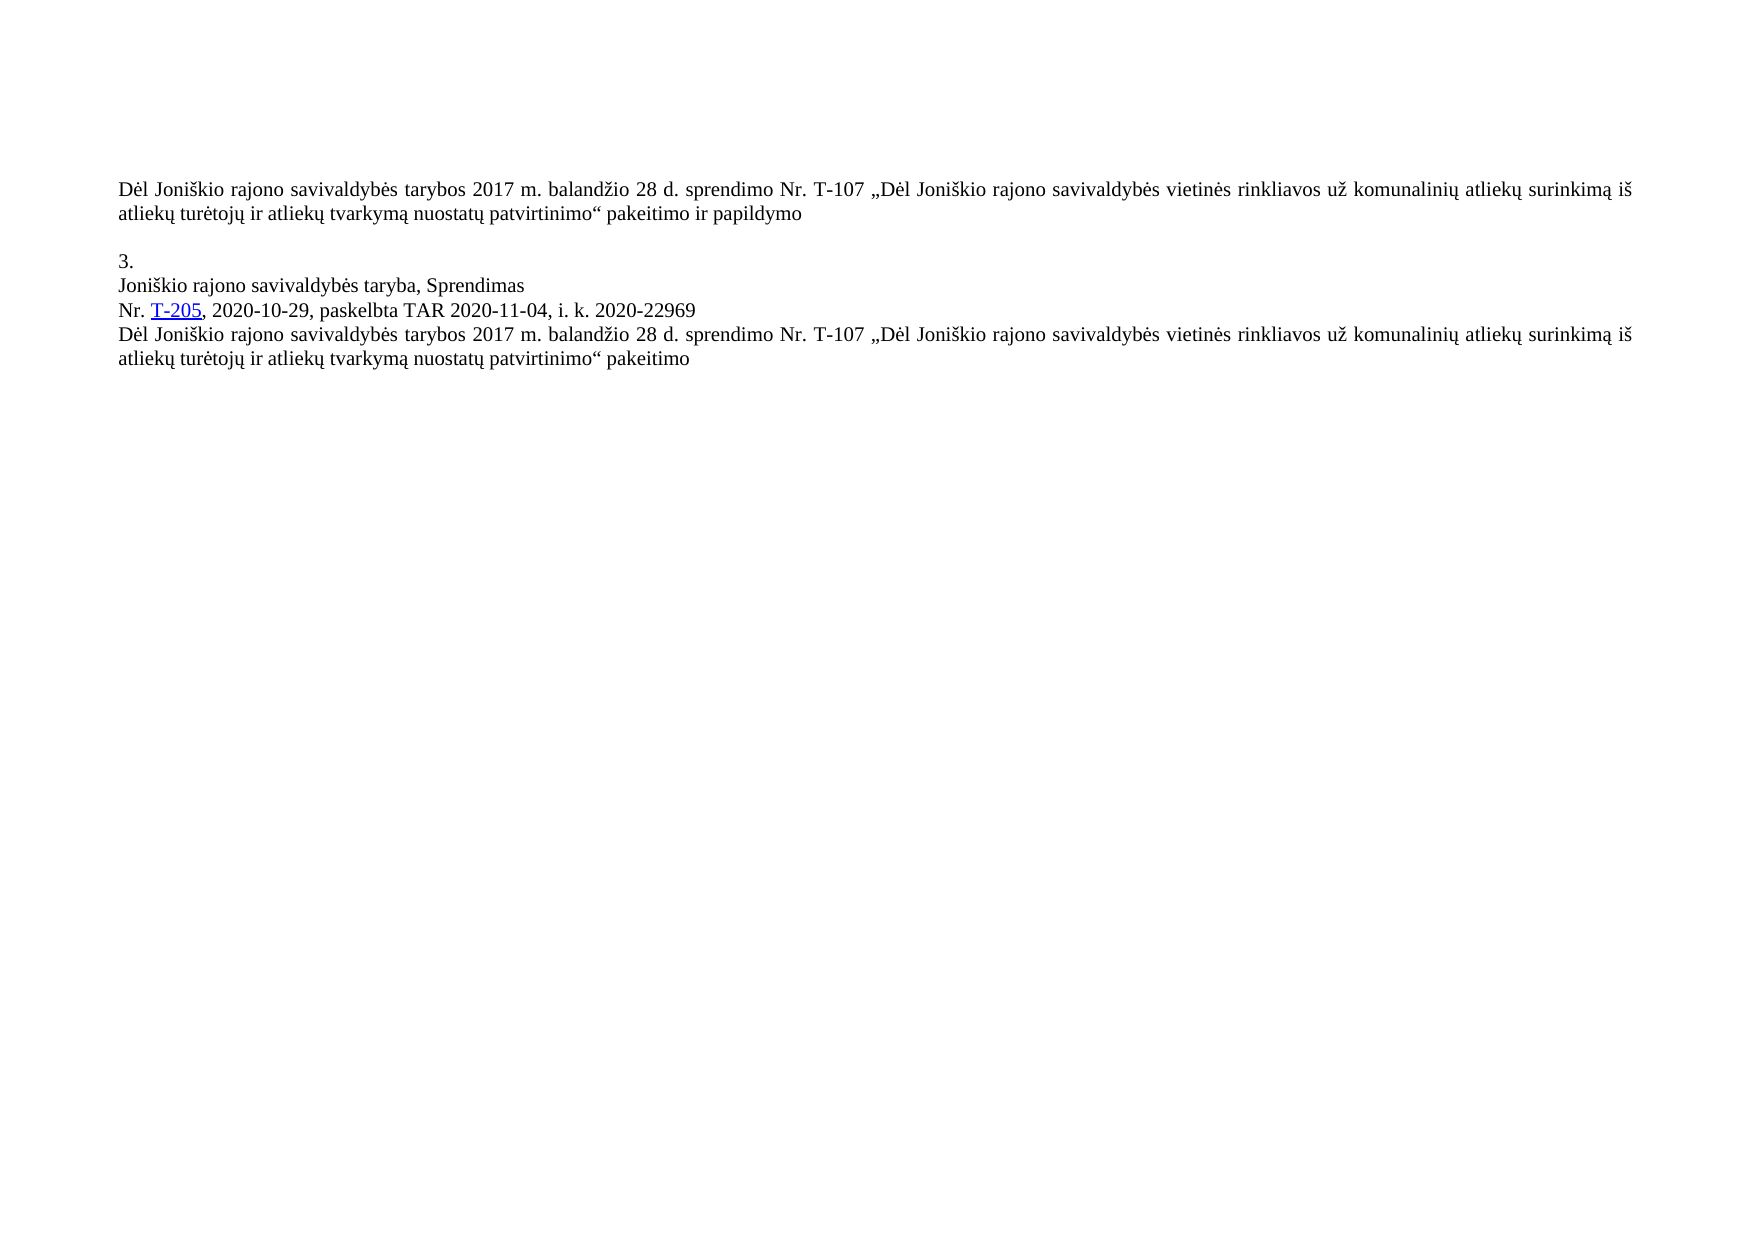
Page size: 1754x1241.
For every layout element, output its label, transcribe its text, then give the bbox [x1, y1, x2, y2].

text 3. [118, 249, 1636, 273]
text Joniškio rajono savivaldybės taryba, Sprendimas [118, 273, 1636, 297]
text Nr. T-205, 2020-10-29, paskelbta TAR 2020-11-04, i. k. 2020-22969 [118, 297, 1636, 322]
text Dėl Joniškio rajono savivaldybės tarybos 2017 m. balandžio 28 d. sprendimo Nr. T-107 „Dėl Joniškio rajono savivaldybės vietinės rinkliavos už komunalinių atliekų surinkimą iš atliekų turėtojų ir atliekų tvarkymą nuostatų patvirtinimo“ pakeitimo ir papildymo [118, 177, 1636, 225]
text Dėl Joniškio rajono savivaldybės tarybos 2017 m. balandžio 28 d. sprendimo Nr. T-107 „Dėl Joniškio rajono savivaldybės vietinės rinkliavos už komunalinių atliekų surinkimą iš atliekų turėtojų ir atliekų tvarkymą nuostatų patvirtinimo“ pakeitimo [118, 322, 1636, 370]
